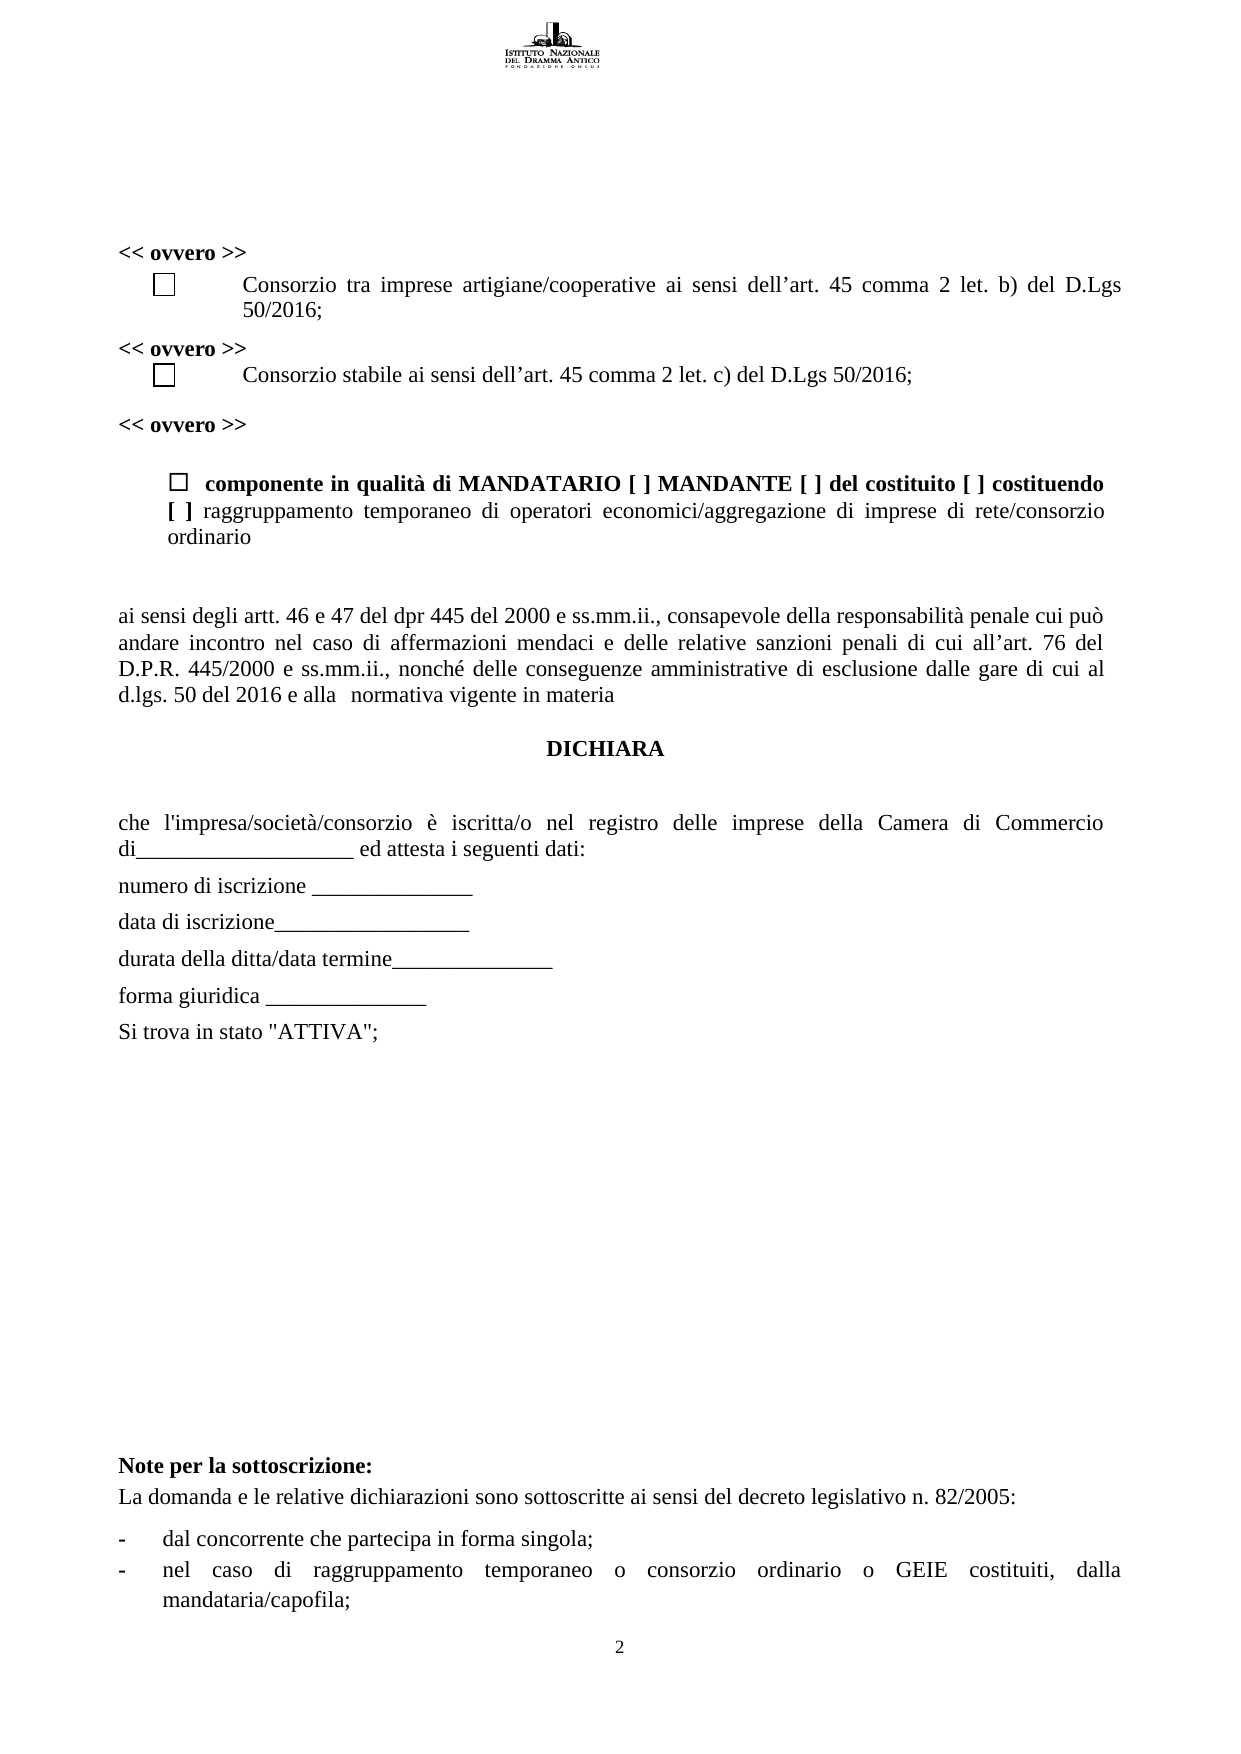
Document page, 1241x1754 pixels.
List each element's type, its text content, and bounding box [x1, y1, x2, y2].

text durata della ditta/data termine______________ [118, 945, 1106, 971]
text Consorzio tra imprese artigiane/cooperative ai sensi dell’art. 45 comma 2 let. b) del D.Lgs 50/2016; [242, 272, 1122, 323]
subtitle << ovvero >> [118, 335, 1122, 362]
text data di iscrizione_________________ [118, 908, 1106, 935]
text Si trova in stato "ATTIVA"; [118, 1018, 1106, 1045]
text Note per la sottoscrizione: [118, 1452, 1122, 1479]
text forma giuridica ______________ [118, 982, 1106, 1008]
list nel caso di raggruppamento temporaneo o consorzio ordinario o GEIE costituiti, dalla mandataria/capofila; [118, 1556, 1123, 1612]
text ai sensi degli artt. 46 e 47 del dpr 445 del 2000 e ss.mm.ii., consapevole della responsabilità penale cui può andare incontro nel caso di affermazioni mendaci e delle relative sanzioni penali di cui all’art. 76 del D.P.R. 445/2000 e ss.mm.ii., nonché delle conseguenze amministrative di esclusione dalle gare di cui al d.lgs. 50 del 2016 e alla normativa vigente in materia [118, 602, 1106, 708]
text Consorzio stabile ai sensi dell’art. 45 comma 2 let. c) del D.Lgs 50/2016; [242, 362, 1122, 387]
subtitle << ovvero >> [118, 241, 1122, 266]
list componente in qualità di MANDATARIO [ ] MANDANTE [ ] del costituito [ ] costituendo [ ] raggruppamento temporaneo di operatori economici/aggregazione di imprese di rete/consorzio ordinario [167, 470, 1106, 549]
text DICHIARA [118, 735, 1093, 762]
text che l'impresa/società/consorzio è iscritta/o nel registro delle imprese della Camera di Commercio di___________________ ed attesta i seguenti dati: [118, 809, 1106, 861]
subtitle << ovvero >> [118, 412, 1122, 437]
text La domanda e le relative dichiarazioni sono sottoscritte ai sensi del decreto legislativo n. 82/2005: [118, 1483, 1123, 1509]
text numero di iscrizione ______________ [118, 872, 1106, 898]
list dal concorrente che partecipa in forma singola; [118, 1525, 1123, 1552]
